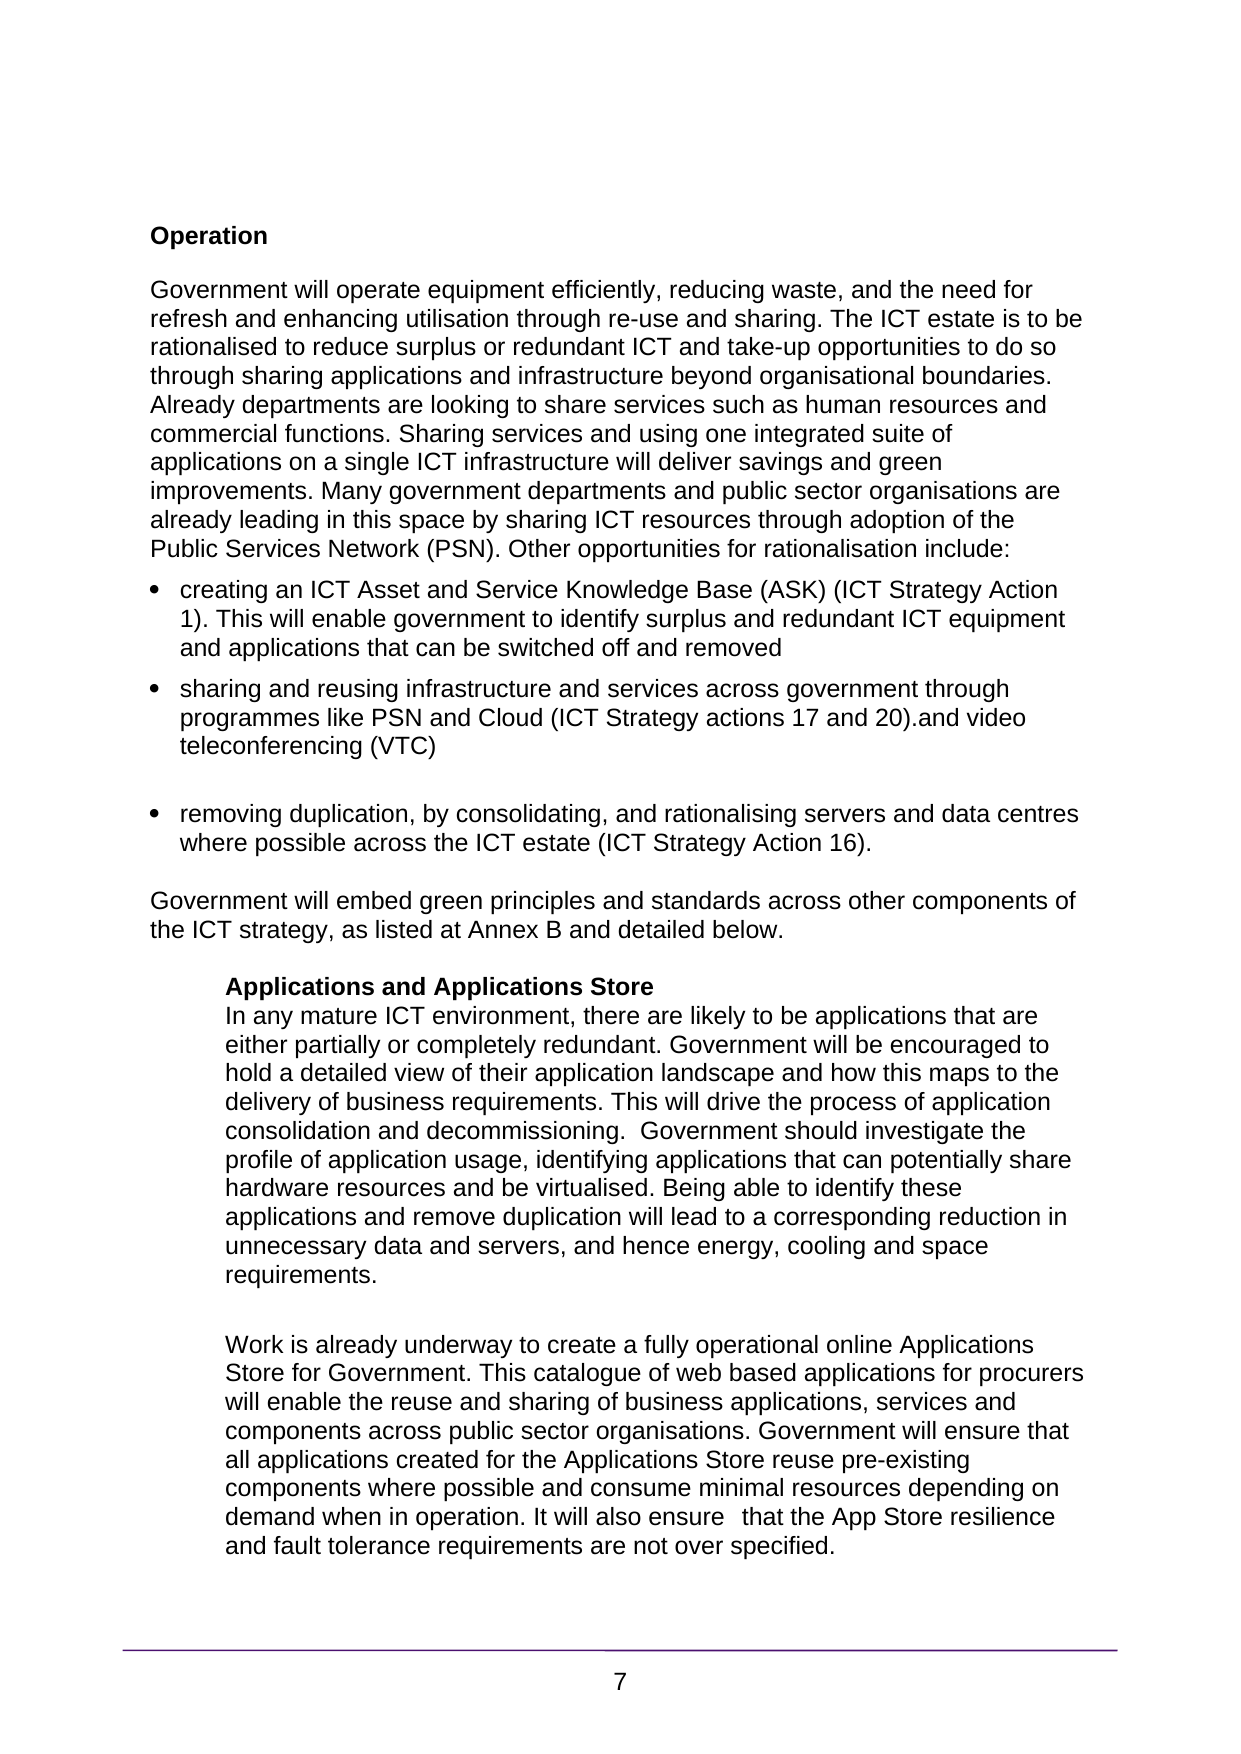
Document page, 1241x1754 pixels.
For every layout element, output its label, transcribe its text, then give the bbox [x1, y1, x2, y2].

subtitle Operation [150, 221, 1090, 250]
list creating an ICT Asset and Service Knowledge Base (ASK) (ICT Strategy Action 1). This will enable government to identify surplus and redundant ICT equipment and applications that can be switched off and removed [150, 575, 1090, 661]
list In any mature ICT environment, there are likely to be applications that are either partially or completely redundant. Government will be encouraged to hold a detailed view of their application landscape and how this maps to the delivery of business requirements. This will drive the process of application consolidation and decommissioning. Government should investigate the profile of application usage, identifying applications that can potentially share hardware resources and be virtualised. Being able to identify these applications and remove duplication will lead to a corresponding reduction in unnecessary data and servers, and hence energy, cooling and space requirements. [225, 1001, 1090, 1288]
text Government will operate equipment efficiently, reducing waste, and the need for refresh and enhancing utilisation through re-use and sharing. The ICT estate is to be rationalised to reduce surplus or redundant ICT and take-up opportunities to do so through sharing applications and infrastructure beyond organisational boundaries. Already departments are looking to share services such as human resources and commercial functions. Sharing services and using one integrated suite of applications on a single ICT infrastructure will deliver savings and green improvements. Many government departments and public sector organisations are already leading in this space by sharing ICT resources through adoption of the Public Services Network (PSN). Other opportunities for rationalisation include: [150, 275, 1090, 562]
list sharing and reusing infrastructure and services across government through programmes like PSN and Cloud (ICT Strategy actions 17 and 20).and video teleconferencing (VTC) [150, 674, 1090, 760]
text Government will embed green principles and standards across other components of the ICT strategy, as listed at Annex B and detailed below. [150, 886, 1090, 943]
list removing duplication, by consolidating, and rationalising servers and data centres where possible across the ICT estate (ICT Strategy Action 16). [150, 799, 1090, 857]
text Applications and Applications Store [150, 972, 1090, 1001]
text Work is already underway to create a fully operational online Applications Store for Government. This catalogue of web based applications for procurers will enable the reuse and sharing of business applications, services and components across public sector organisations. Government will ensure that all applications created for the Applications Store reuse pre-existing components where possible and consume minimal resources depending on demand when in operation. It will also ensure that the App Store resilience and fault tolerance requirements are not over specified. [225, 1329, 1090, 1559]
